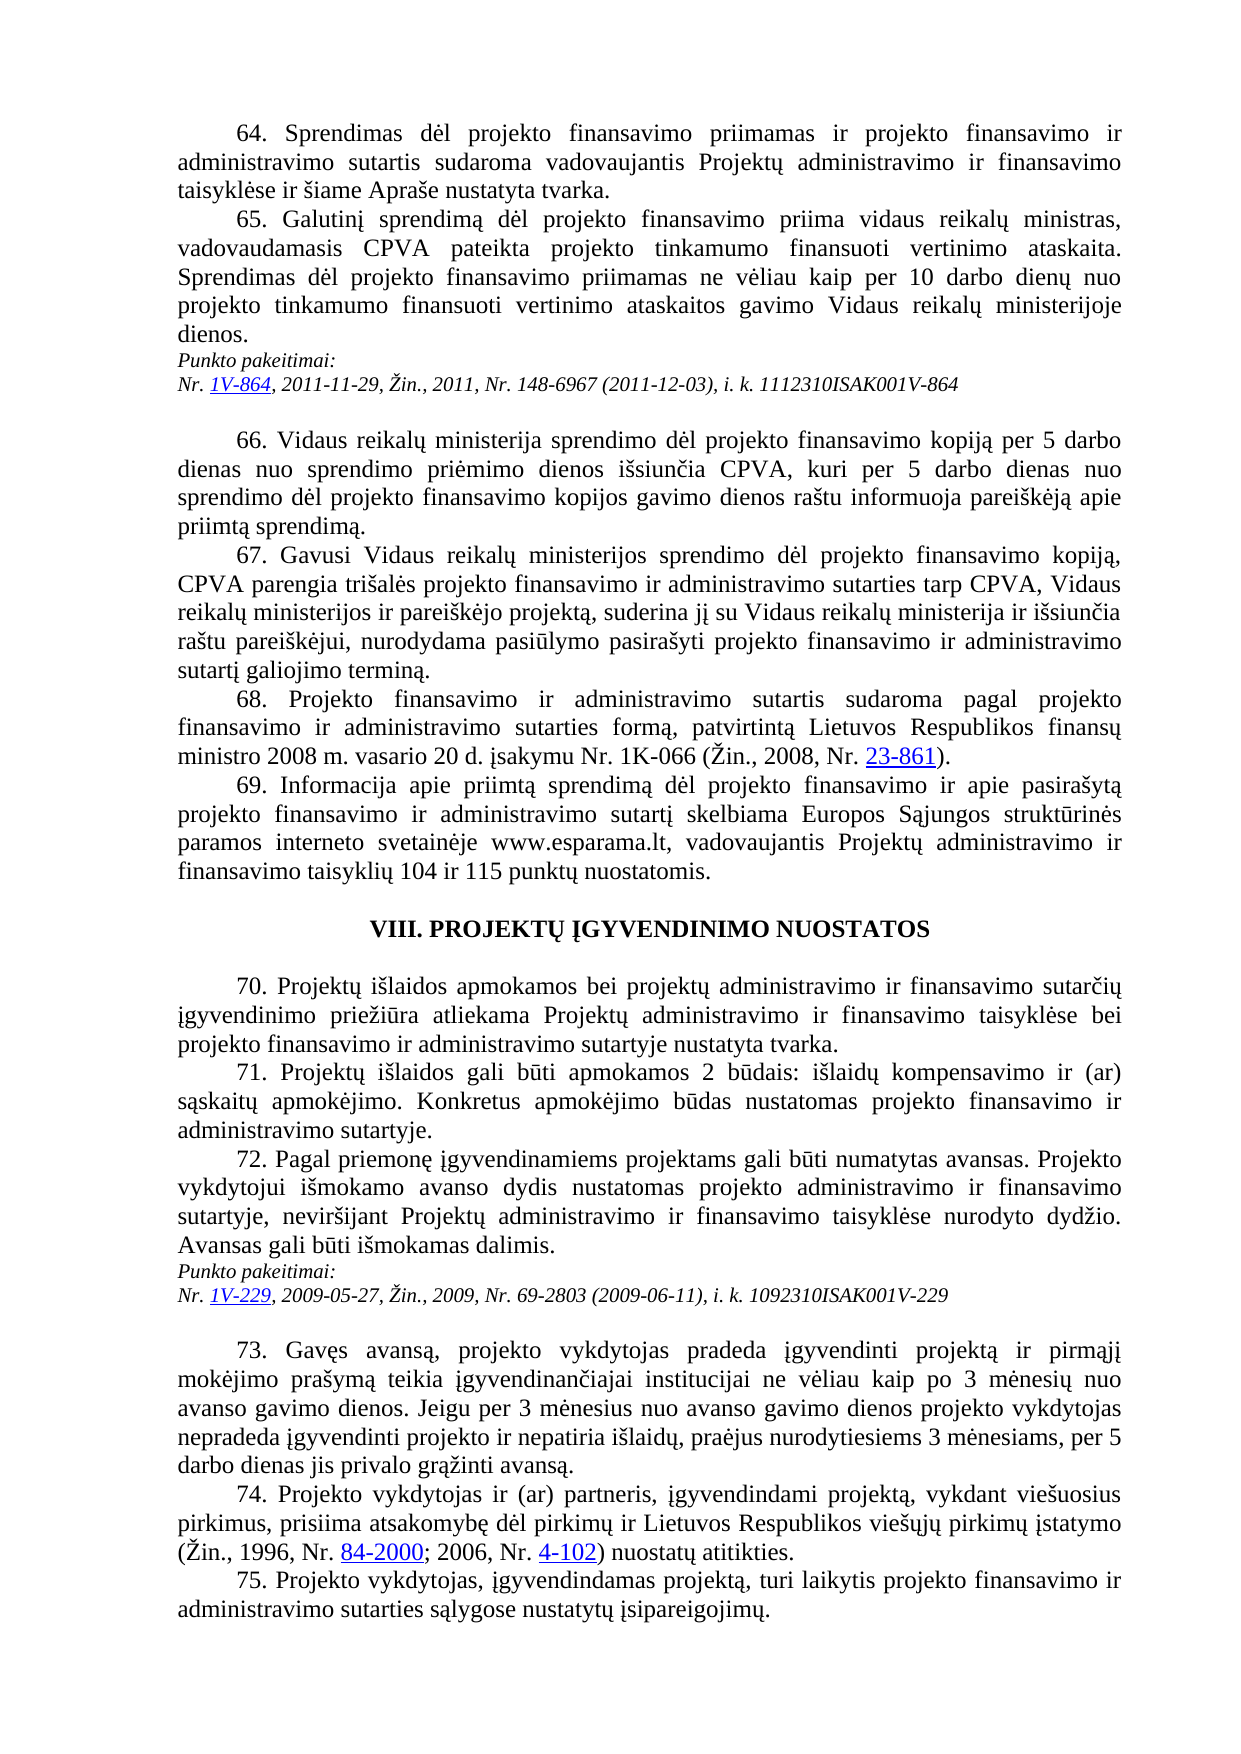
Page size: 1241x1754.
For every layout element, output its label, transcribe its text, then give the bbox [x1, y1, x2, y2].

text Punkto pakeitimai: [177, 1259, 1122, 1283]
text 70. Projektų išlaidos apmokamos bei projektų administravimo ir finansavimo sutarčių įgyvendinimo priežiūra atliekama Projektų administravimo ir finansavimo taisyklėse bei projekto finansavimo ir administravimo sutartyje nustatyta tvarka. [177, 971, 1122, 1057]
text 64. Sprendimas dėl projekto finansavimo priimamas ir projekto finansavimo ir administravimo sutartis sudaroma vadovaujantis Projektų administravimo ir finansavimo taisyklėse ir šiame Apraše nustatyta tvarka. [177, 118, 1122, 204]
text 65. Galutinį sprendimą dėl projekto finansavimo priima vidaus reikalų ministras, vadovaudamasis CPVA pateikta projekto tinkamumo finansuoti vertinimo ataskaita. Sprendimas dėl projekto finansavimo priimamas ne vėliau kaip per 10 darbo dienų nuo projekto tinkamumo finansuoti vertinimo ataskaitos gavimo Vidaus reikalų ministerijoje dienos. [177, 204, 1122, 348]
text 73. Gavęs avansą, projekto vykdytojas pradeda įgyvendinti projektą ir pirmąjį mokėjimo prašymą teikia įgyvendinančiajai institucijai ne vėliau kaip po 3 mėnesių nuo avanso gavimo dienos. Jeigu per 3 mėnesius nuo avanso gavimo dienos projekto vykdytojas nepradeda įgyvendinti projekto ir nepatiria išlaidų, praėjus nurodytiesiems 3 mėnesiams, per 5 darbo dienas jis privalo grąžinti avansą. [177, 1336, 1122, 1479]
text 74. Projekto vykdytojas ir (ar) partneris, įgyvendindami projektą, vykdant viešuosius pirkimus, prisiima atsakomybę dėl pirkimų ir Lietuvos Respublikos viešųjų pirkimų įstatymo (Žin., 1996, Nr. 84-2000; 2006, Nr. 4-102) nuostatų atitikties. [177, 1479, 1122, 1566]
text 75. Projekto vykdytojas, įgyvendindamas projektą, turi laikytis projekto finansavimo ir administravimo sutarties sąlygose nustatytų įsipareigojimų. [177, 1566, 1122, 1623]
text Nr. 1V-229, 2009-05-27, Žin., 2009, Nr. 69-2803 (2009-06-11), i. k. 1092310ISAK001V-229 [177, 1283, 1122, 1307]
text Punkto pakeitimai: [177, 348, 1122, 372]
text 69. Informacija apie priimtą sprendimą dėl projekto finansavimo ir apie pasirašytą projekto finansavimo ir administravimo sutartį skelbiama Europos Sąjungos struktūrinės paramos interneto svetainėje www.esparama.lt, vadovaujantis Projektų administravimo ir finansavimo taisyklių 104 ir 115 punktų nuostatomis. [177, 770, 1122, 885]
text 71. Projektų išlaidos gali būti apmokamos 2 būdais: išlaidų kompensavimo ir (ar) sąskaitų apmokėjimo. Konkretus apmokėjimo būdas nustatomas projekto finansavimo ir administravimo sutartyje. [177, 1057, 1122, 1144]
text 68. Projekto finansavimo ir administravimo sutartis sudaroma pagal projekto finansavimo ir administravimo sutarties formą, patvirtintą Lietuvos Respublikos finansų ministro 2008 m. vasario 20 d. įsakymu Nr. 1K-066 (Žin., 2008, Nr. 23-861). [177, 684, 1122, 770]
text VIII. PROJEKTŲ ĮGYVENDINIMO NUOSTATOS [177, 914, 1122, 942]
text 66. Vidaus reikalų ministerija sprendimo dėl projekto finansavimo kopiją per 5 darbo dienas nuo sprendimo priėmimo dienos išsiunčia CPVA, kuri per 5 darbo dienas nuo sprendimo dėl projekto finansavimo kopijos gavimo dienos raštu informuoja pareiškėją apie priimtą sprendimą. [177, 425, 1122, 540]
text 72. Pagal priemonę įgyvendinamiems projektams gali būti numatytas avansas. Projekto vykdytojui išmokamo avanso dydis nustatomas projekto administravimo ir finansavimo sutartyje, neviršijant Projektų administravimo ir finansavimo taisyklėse nurodyto dydžio. Avansas gali būti išmokamas dalimis. [177, 1144, 1122, 1259]
text Nr. 1V-864, 2011-11-29, Žin., 2011, Nr. 148-6967 (2011-12-03), i. k. 1112310ISAK001V-864 [177, 372, 1122, 396]
text 67. Gavusi Vidaus reikalų ministerijos sprendimo dėl projekto finansavimo kopiją, CPVA parengia trišalės projekto finansavimo ir administravimo sutarties tarp CPVA, Vidaus reikalų ministerijos ir pareiškėjo projektą, suderina jį su Vidaus reikalų ministerija ir išsiunčia raštu pareiškėjui, nurodydama pasiūlymo pasirašyti projekto finansavimo ir administravimo sutartį galiojimo terminą. [177, 540, 1122, 684]
